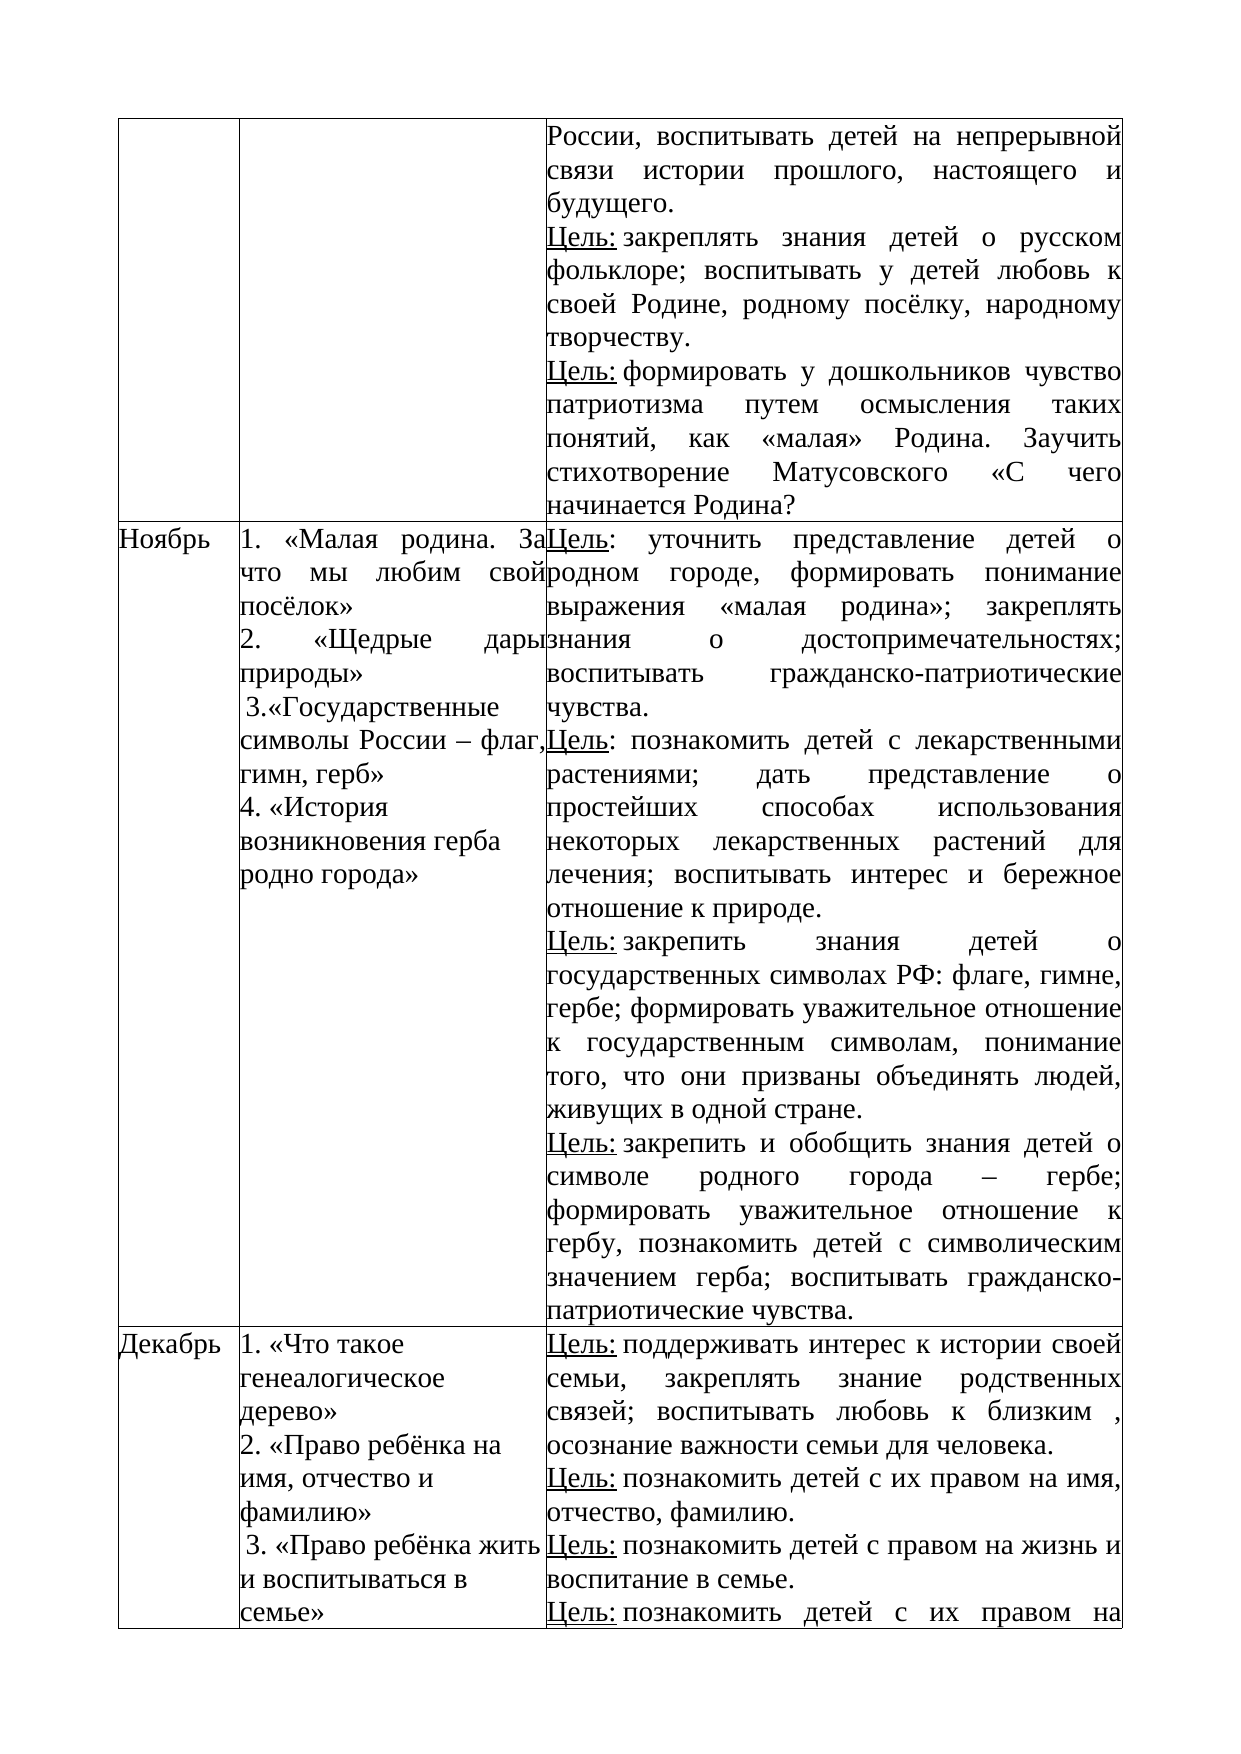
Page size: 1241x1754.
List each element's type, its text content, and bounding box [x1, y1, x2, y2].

table_cell Цель: уточнить представление детей о родном городе, формировать понимание выражения «малая родина»; закреплять знания о достопримечательностях; воспитывать гражданско-патриотические чувства. Цель: познакомить детей с лекарственными растениями; дать представление о простейших способах использования некоторых лекарственных растений для лечения; воспитывать интерес и бережное отношение к природе. Цель: закрепить знания детей о государственных символах РФ: флаге, гимне, гербе; формировать уважительное отношение к государственным символам, понимание того, что они призваны объединять людей, живущих в одной стране. Цель: закрепить и обобщить знания детей о символе родного города – гербе; формировать уважительное отношение к гербу, познакомить детей с символическим значением герба; воспитывать гражданско-патриотические чувства. [547, 522, 1122, 1326]
table_cell 1. «Что такое генеалогическое дерево» 2. «Право ребёнка на имя, отчество и фамилию» 3. «Право ребёнка жить и воспитываться в семье» [240, 1327, 546, 1628]
table_cell Ноябрь [119, 522, 239, 1326]
table_cell Цель: поддерживать интерес к истории своей семьи, закреплять знание родственных связей; воспитывать любовь к близким , осознание важности семьи для человека. Цель: познакомить детей с их правом на имя, отчество, фамилию. Цель: познакомить детей с правом на жизнь и воспитание в семье. Цель: познакомить детей с их правом на [547, 1327, 1122, 1628]
table_cell России, воспитывать детей на непрерывной связи истории прошлого, настоящего и будущего. Цель: закреплять знания детей о русском фольклоре; воспитывать у детей любовь к своей Родине, родному посёлку, народному творчеству. Цель: формировать у дошкольников чувство патриотизма путем осмысления таких понятий, как «малая» Родина. Заучить стихотворение Матусовского «С чего начинается Родина? [547, 119, 1122, 521]
table_cell [119, 119, 239, 521]
table_cell 1. «Малая родина. За что мы любим свой посёлок» 2. «Щедрые дары природы» 3.«Государственные символы России – флаг, гимн, герб» 4. «История возникновения герба родно города» [240, 522, 546, 1326]
table_cell Декабрь [119, 1327, 239, 1628]
table_cell [240, 119, 546, 521]
